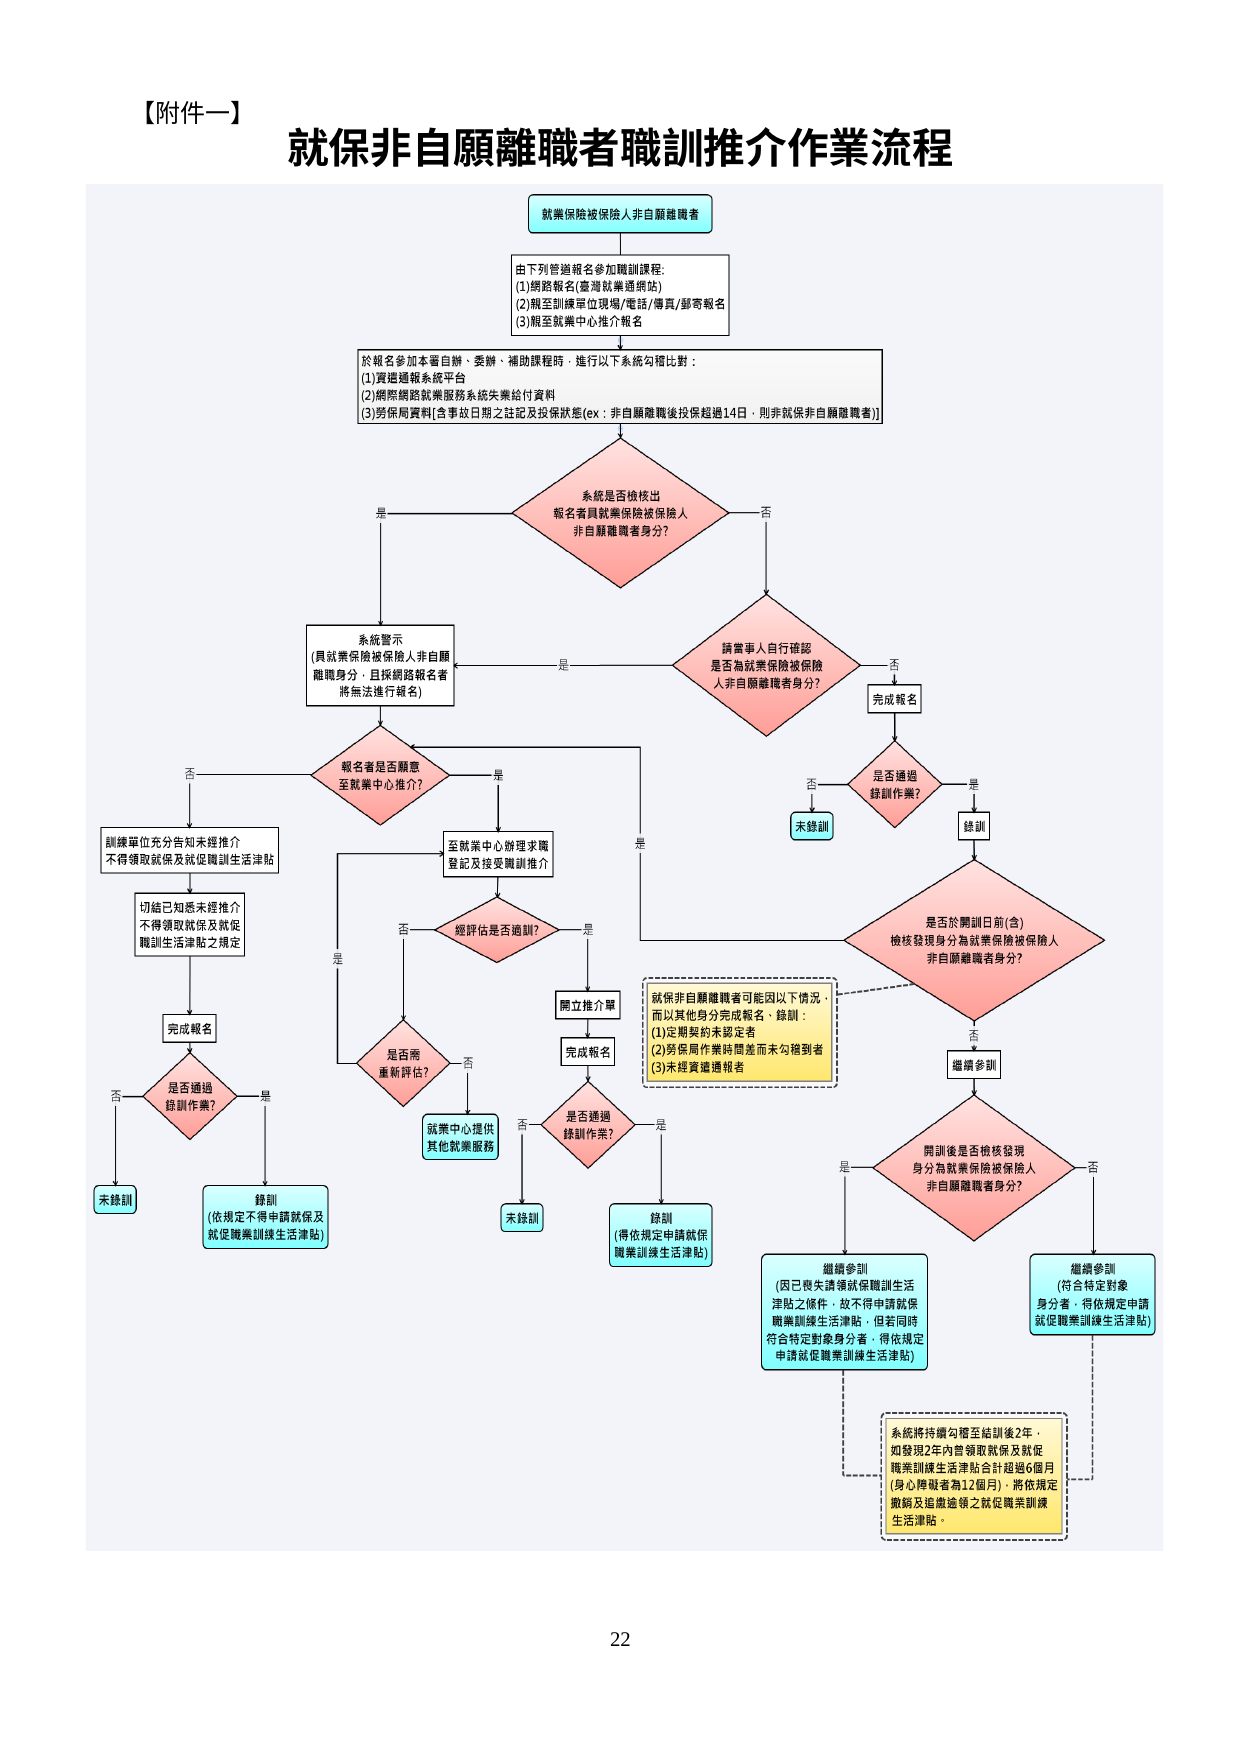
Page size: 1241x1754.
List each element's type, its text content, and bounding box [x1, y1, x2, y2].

text 就保非自願離職者職訓推介作業流程 [130, 130, 1110, 172]
text 【附件一】 [130, 89, 1110, 130]
